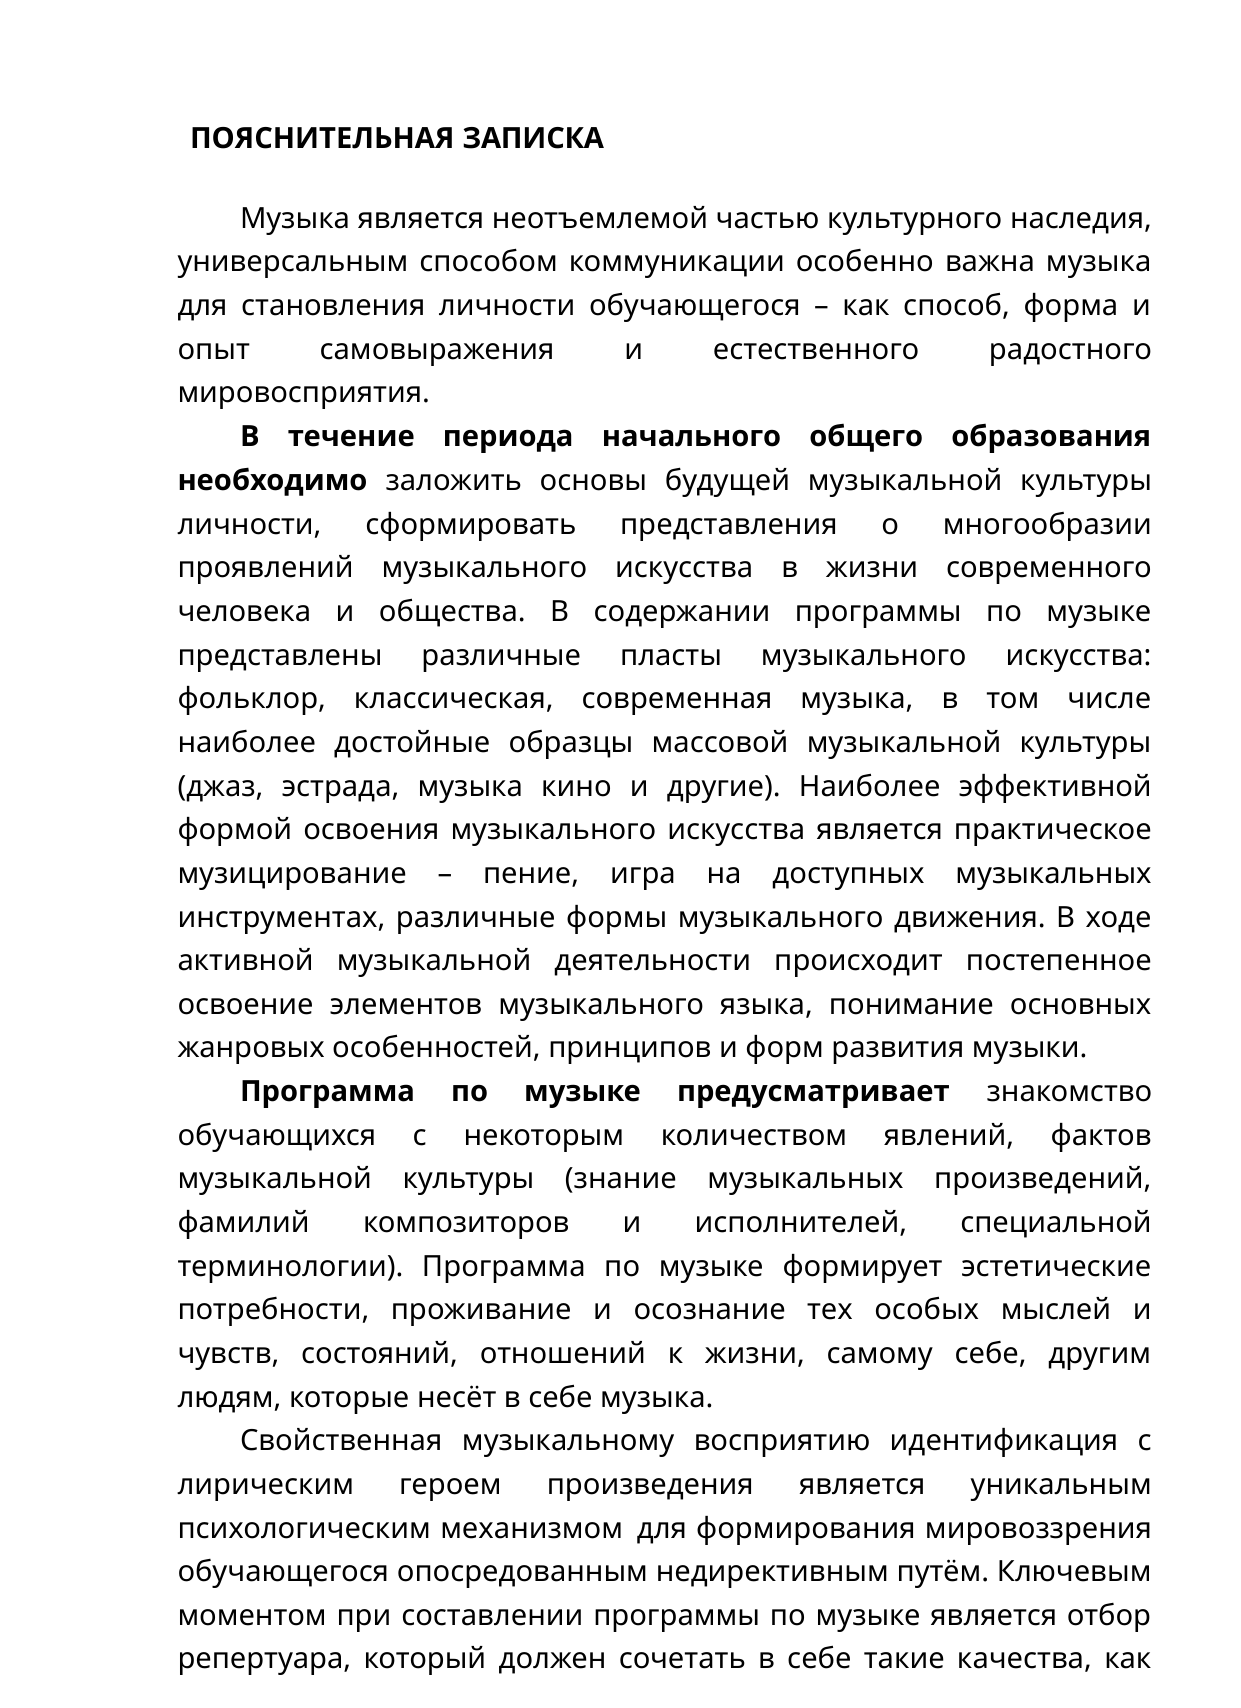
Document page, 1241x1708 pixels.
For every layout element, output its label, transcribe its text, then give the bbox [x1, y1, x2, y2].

text Программа по музыке предусматривает знакомство обучающихся с некоторым количеством явлений, фактов музыкальной культуры (знание музыкальных произведений, фамилий композиторов и исполнителей, специальной терминологии). Программа по музыке формирует эстетические потребности, проживание и осознание тех особых мыслей и чувств, состояний, отношений к жизни, самому себе, другим людям, которые несёт в себе музыка. [177, 1070, 1152, 1416]
text Свойственная музыкальному восприятию идентификация с лирическим героем произведения является уникальным психологическим механизмом для формирования мировоззрения обучающегося опосредованным недирективным путём. Ключевым моментом при составлении программы по музыке является отбор репертуара, который должен сочетать в себе такие качества, как [177, 1419, 1152, 1677]
text ПОЯСНИТЕЛЬНАЯ ЗАПИСКА [190, 117, 1192, 157]
text В течение периода начального общего образования необходимо заложить основы будущей музыкальной культуры личности, сформировать представления о многообразии проявлений музыкального искусства в жизни современного человека и общества. В содержании программы по музыке представлены различные пласты музыкального искусства: фольклор, классическая, современная музыка, в том числе наиболее достойные образцы массовой музыкальной культуры (джаз, эстрада, музыка кино и другие). Наиболее эффективной формой освоения музыкального искусства является практическое музицирование – пение, игра на доступных музыкальных инструментах, различные формы музыкального движения. В ходе активной музыкальной деятельности происходит постепенное освоение элементов музыкального языка, понимание основных жанровых особенностей, принципов и форм развития музыки. [177, 416, 1152, 1066]
text Музыка является неотъемлемой частью культурного наследия, универсальным способом коммуникации особенно важна музыка для становления личности обучающегося – как способ, форма и опыт самовыражения и естественного радостного мировосприятия. [177, 197, 1152, 411]
